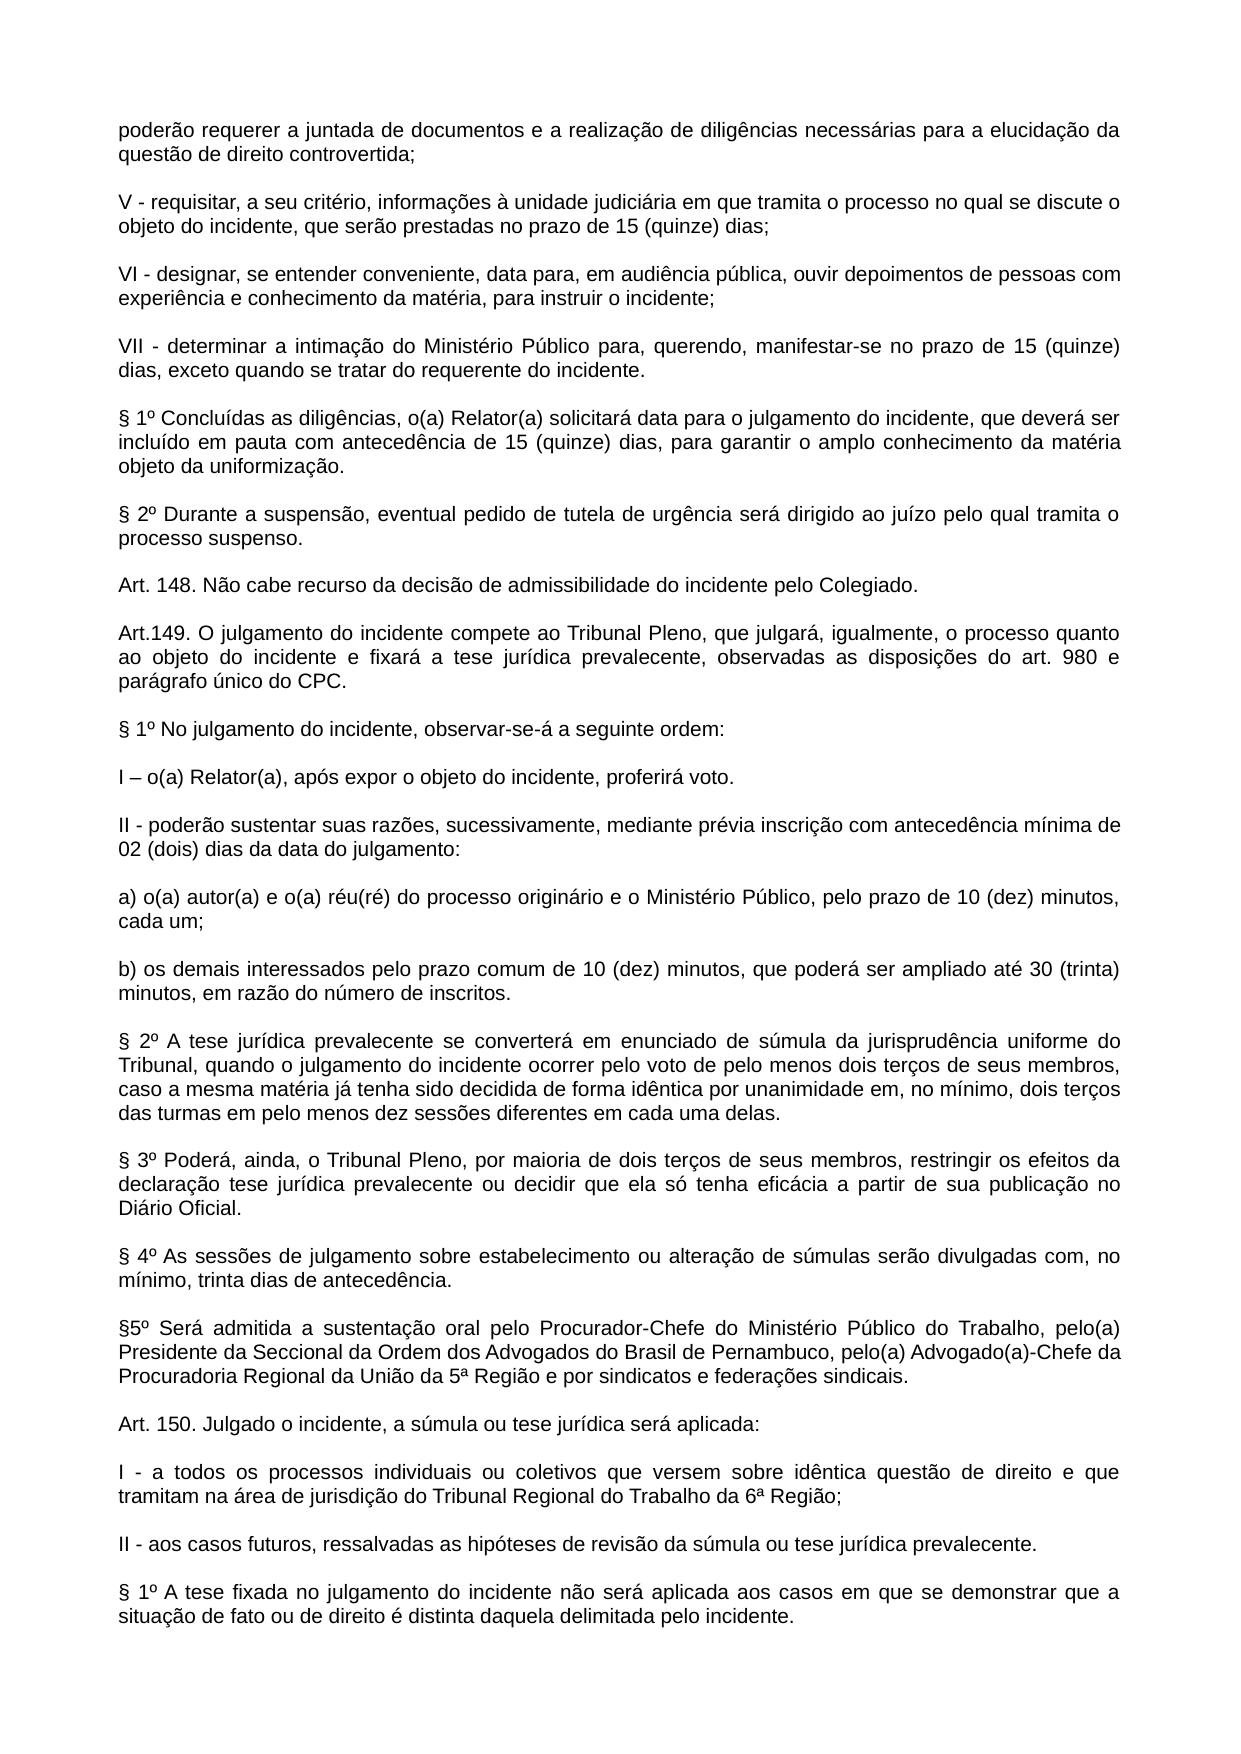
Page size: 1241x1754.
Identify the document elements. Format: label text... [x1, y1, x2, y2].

text § 1º A tese fixada no julgamento do incidente não será aplicada aos casos em que se demonstrar que a situação de fato ou de direito é distinta daquela delimitada pelo incidente. [118, 1579, 1122, 1627]
text Art. 150. Julgado o incidente, a súmula ou tese jurídica será aplicada: [118, 1412, 1122, 1436]
text Art.149. O julgamento do incidente compete ao Tribunal Pleno, que julgará, igualmente, o processo quanto ao objeto do incidente e fixará a tese jurídica prevalecente, observadas as disposições do art. 980 e parágrafo único do CPC. [118, 621, 1122, 693]
text a) o(a) autor(a) e o(a) réu(ré) do processo originário e o Ministério Público, pelo prazo de 10 (dez) minutos, cada um; [118, 885, 1122, 933]
text b) os demais interessados pelo prazo comum de 10 (dez) minutos, que poderá ser ampliado até 30 (trinta) minutos, em razão do número de inscritos. [118, 957, 1122, 1004]
text § 2º A tese jurídica prevalecente se converterá em enunciado de súmula da jurisprudência uniforme do Tribunal, quando o julgamento do incidente ocorrer pelo voto de pelo menos dois terços de seus membros, caso a mesma matéria já tenha sido decidida de forma idêntica por unanimidade em, no mínimo, dois terços das turmas em pelo menos dez sessões diferentes em cada uma delas. [118, 1028, 1122, 1124]
text § 2º Durante a suspensão, eventual pedido de tutela de urgência será dirigido ao juízo pelo qual tramita o processo suspenso. [118, 501, 1122, 549]
text § 1º No julgamento do incidente, observar-se-á a seguinte ordem: [118, 717, 1122, 741]
text VI - designar, se entender conveniente, data para, em audiência pública, ouvir depoimentos de pessoas com experiência e conhecimento da matéria, para instruir o incidente; [118, 262, 1122, 310]
text VII - determinar a intimação do Ministério Público para, querendo, manifestar-se no prazo de 15 (quinze) dias, exceto quando se tratar do requerente do incidente. [118, 334, 1122, 382]
text § 1º Concluídas as diligências, o(a) Relator(a) solicitará data para o julgamento do incidente, que deverá ser incluído em pauta com antecedência de 15 (quinze) dias, para garantir o amplo conhecimento da matéria objeto da uniformização. [118, 406, 1122, 477]
text poderão requerer a juntada de documentos e a realização de diligências necessárias para a elucidação da questão de direito controvertida; [118, 118, 1122, 166]
text § 3º Poderá, ainda, o Tribunal Pleno, por maioria de dois terços de seus membros, restringir os efeitos da declaração tese jurídica prevalecente ou decidir que ela só tenha eficácia a partir de sua publicação no Diário Oficial. [118, 1148, 1122, 1220]
text § 4º As sessões de julgamento sobre estabelecimento ou alteração de súmulas serão divulgadas com, no mínimo, trinta dias de antecedência. [118, 1244, 1122, 1292]
text II - aos casos futuros, ressalvadas as hipóteses de revisão da súmula ou tese jurídica prevalecente. [118, 1532, 1122, 1556]
text V - requisitar, a seu critério, informações à unidade judiciária em que tramita o processo no qual se discute o objeto do incidente, que serão prestadas no prazo de 15 (quinze) dias; [118, 190, 1122, 238]
text §5º Será admitida a sustentação oral pelo Procurador-Chefe do Ministério Público do Trabalho, pelo(a) Presidente da Seccional da Ordem dos Advogados do Brasil de Pernambuco, pelo(a) Advogado(a)-Chefe da Procuradoria Regional da União da 5ª Região e por sindicatos e federações sindicais. [118, 1316, 1122, 1388]
text I – o(a) Relator(a), após expor o objeto do incidente, proferirá voto. [118, 765, 1122, 789]
text I - a todos os processos individuais ou coletivos que versem sobre idêntica questão de direito e que tramitam na área de jurisdição do Tribunal Regional do Trabalho da 6ª Região; [118, 1460, 1122, 1508]
text Art. 148. Não cabe recurso da decisão de admissibilidade do incidente pelo Colegiado. [118, 573, 1122, 597]
text II - poderão sustentar suas razões, sucessivamente, mediante prévia inscrição com antecedência mínima de 02 (dois) dias da data do julgamento: [118, 813, 1122, 861]
